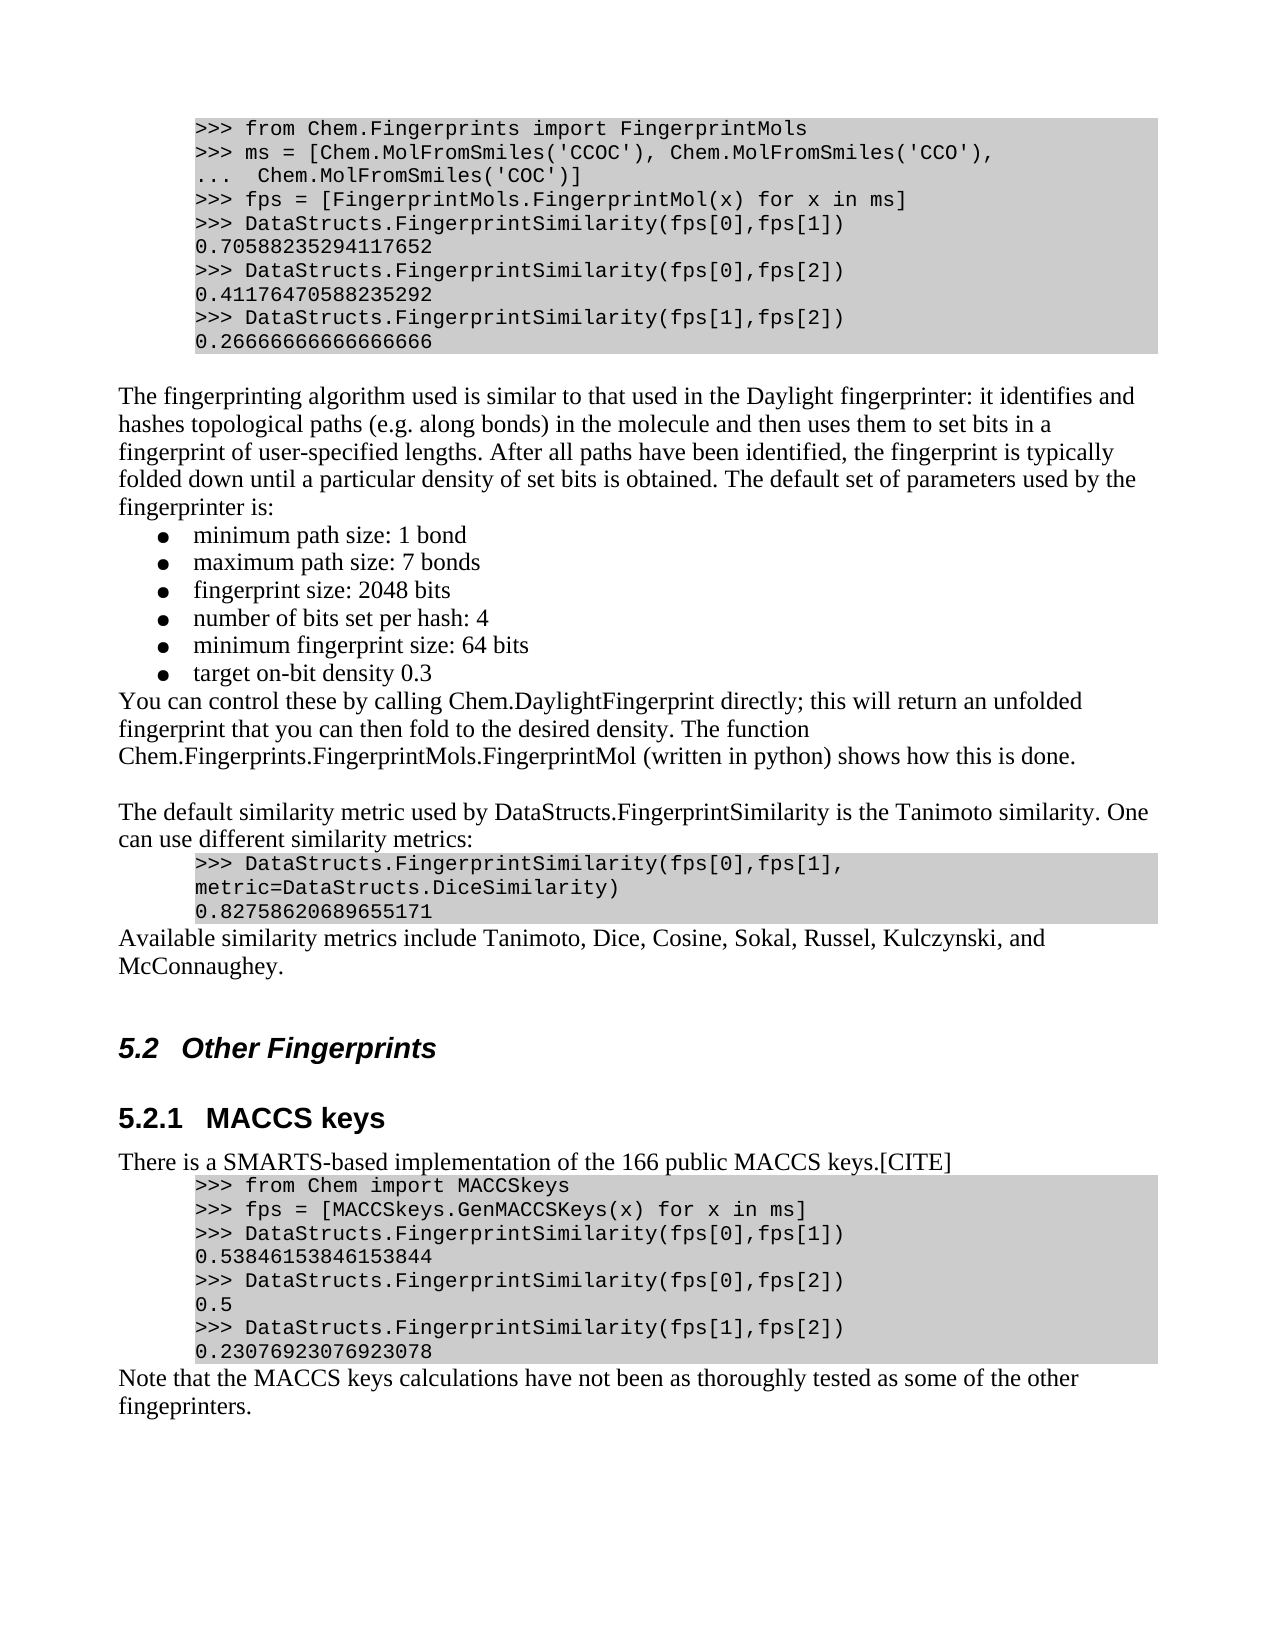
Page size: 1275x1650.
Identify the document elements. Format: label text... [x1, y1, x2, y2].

text 0.23076923076923078 [195, 1341, 1158, 1364]
text >>> DataStructs.FingerprintSimilarity(fps[0],fps[1], metric=DataStructs.DiceSimilarity) [195, 853, 1158, 901]
text >>> DataStructs.FingerprintSimilarity(fps[0],fps[2]) [195, 1270, 1158, 1293]
text The default similarity metric used by DataStructs.FingerprintSimilarity is the Tanimoto similarity. One can use different similarity metrics: [118, 798, 1157, 853]
text There is a SMARTS-based implementation of the 166 public MACCS keys.[CITE] [118, 1148, 1157, 1175]
text The fingerprinting algorithm used is similar to that used in the Daylight fingerprinter: it identifies and hashes topological paths (e.g. along bonds) in the molecule and then uses them to set bits in a fingerprint of user-specified lengths. After all paths have been identified, the fingerprint is typically folded down until a particular density of set bits is obtained. The default set of parameters used by the fingerprinter is: [118, 382, 1157, 521]
subtitle MACCS keys [118, 1102, 1157, 1135]
text 0.82758620689655171 [195, 901, 1158, 924]
list minimum path size: 1 bond [156, 521, 1157, 548]
text >>> DataStructs.FingerprintSimilarity(fps[1],fps[2]) [195, 1317, 1158, 1341]
text >>> DataStructs.FingerprintSimilarity(fps[0],fps[1]) [195, 213, 1158, 236]
text 0.53846153846153844 [195, 1246, 1158, 1270]
text You can control these by calling Chem.DaylightFingerprint directly; this will return an unfolded fingerprint that you can then fold to the desired density. The function Chem.Fingerprints.FingerprintMols.FingerprintMol (written in python) shows how this is done. [118, 687, 1157, 770]
text >>> DataStructs.FingerprintSimilarity(fps[1],fps[2]) [195, 307, 1158, 331]
text 0.70588235294117652 [195, 236, 1158, 260]
text Note that the MACCS keys calculations have not been as thoroughly tested as some of the other fingeprinters. [118, 1364, 1157, 1420]
text 0.5 [195, 1293, 1158, 1317]
list maximum path size: 7 bonds [156, 548, 1157, 576]
text >>> DataStructs.FingerprintSimilarity(fps[0],fps[2]) [195, 260, 1158, 284]
text 0.26666666666666666 [195, 331, 1158, 354]
text >>> from Chem import MACCSkeys [195, 1175, 1158, 1199]
list minimum fingerprint size: 64 bits [156, 632, 1157, 659]
text >>> DataStructs.FingerprintSimilarity(fps[0],fps[1]) [195, 1223, 1158, 1246]
text >>> fps = [FingerprintMols.FingerprintMol(x) for x in ms] [195, 189, 1158, 213]
text >>> fps = [MACCSkeys.GenMACCSKeys(x) for x in ms] [195, 1199, 1158, 1223]
text Available similarity metrics include Tanimoto, Dice, Cosine, Sokal, Russel, Kulczynski, and McConnaughey. [118, 924, 1157, 980]
text ... Chem.MolFromSmiles('COC')] [195, 165, 1158, 189]
text >>> ms = [Chem.MolFromSmiles('CCOC'), Chem.MolFromSmiles('CCO'), [195, 142, 1158, 165]
list fingerprint size: 2048 bits [156, 576, 1157, 604]
text 0.41176470588235292 [195, 284, 1158, 307]
list target on-bit density 0.3 [156, 659, 1157, 687]
subtitle Other Fingerprints [118, 1032, 1157, 1065]
list number of bits set per hash: 4 [156, 604, 1157, 632]
text >>> from Chem.Fingerprints import FingerprintMols [195, 118, 1158, 142]
